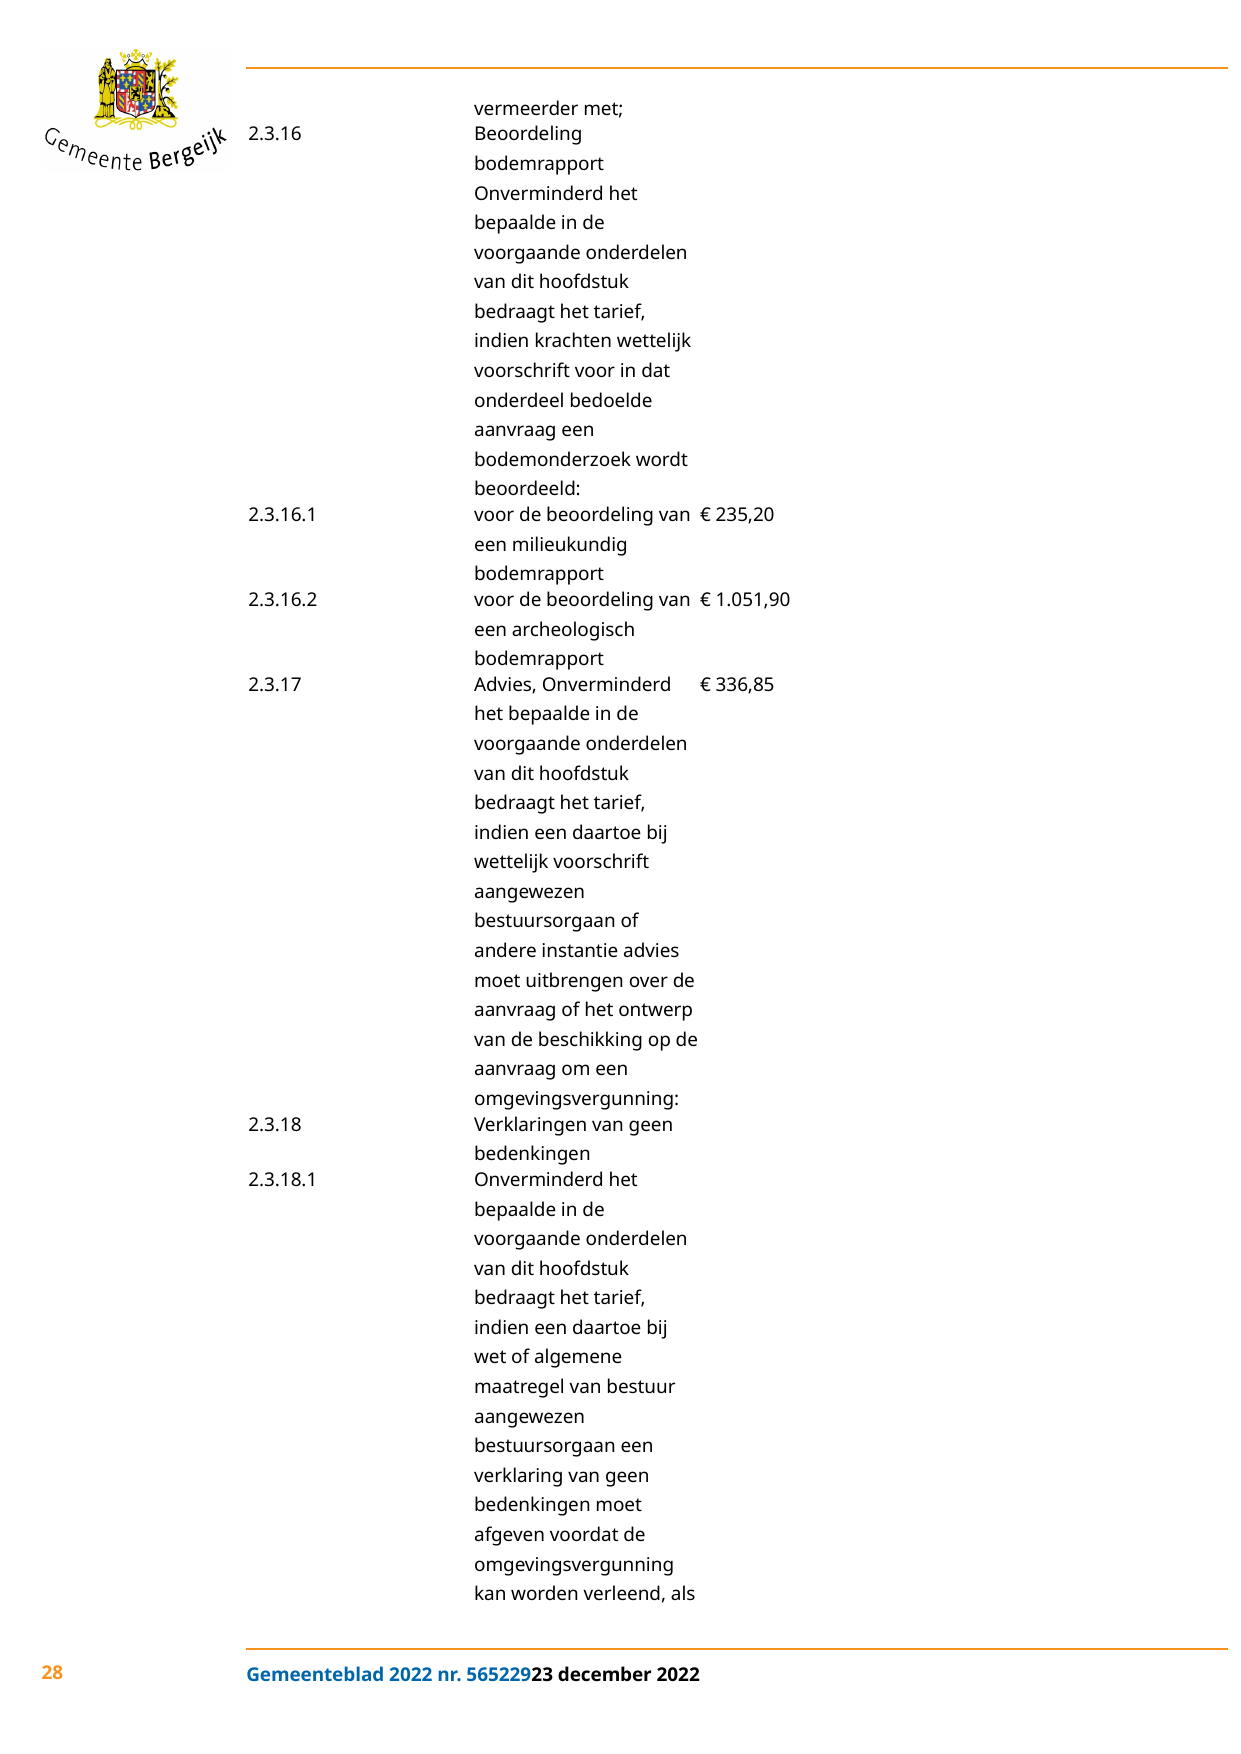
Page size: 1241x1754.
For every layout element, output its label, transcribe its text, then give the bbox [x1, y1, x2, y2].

table_cell [926, 586, 1152, 671]
table_cell 2.3.16 [248, 121, 474, 501]
table_cell [926, 121, 1152, 501]
table_cell Advies, Onverminderd het bepaalde in de voorgaande onderdelen van dit hoofdstuk bedraagt het tarief, indien een daartoe bij wettelijk voorschrift aangewezen bestuursorgaan of andere instantie advies moet uitbrengen over de aanvraag of het ontwerp van de beschikking op de aanvraag om een omgevingsvergunning: [474, 671, 700, 1111]
table_cell 2.3.18.1 [248, 1166, 474, 1606]
table_cell [926, 671, 1152, 1111]
table_cell [926, 1111, 1152, 1166]
table_cell 2.3.16.2 [248, 586, 474, 671]
table_cell [926, 1166, 1152, 1606]
table_cell Beoordeling bodemrapport Onverminderd het bepaalde in de voorgaande onderdelen van dit hoofdstuk bedraagt het tarief, indien krachten wettelijk voorschrift voor in dat onderdeel bedoelde aanvraag een bodemonderzoek wordt beoordeeld: [474, 121, 700, 501]
table_cell € 235,20 [700, 501, 926, 586]
table_cell 2.3.17 [248, 671, 474, 1111]
table_cell Onverminderd het bepaalde in de voorgaande onderdelen van dit hoofdstuk bedraagt het tarief, indien een daartoe bij wet of algemene maatregel van bestuur aangewezen bestuursorgaan een verklaring van geen bedenkingen moet afgeven voordat de omgevingsvergunning kan worden verleend, als [474, 1166, 700, 1606]
table_cell [700, 1111, 926, 1166]
table_cell 2.3.18 [248, 1111, 474, 1166]
table_cell [700, 1166, 926, 1606]
table_cell Verklaringen van geen bedenkingen [474, 1111, 700, 1166]
table_cell [926, 95, 1152, 121]
table_cell [926, 501, 1152, 586]
table_cell 2.3.16.1 [248, 501, 474, 586]
table_cell voor de beoordeling van een archeologisch bodemrapport [474, 586, 700, 671]
table_cell € 1.051,90 [700, 586, 926, 671]
table_cell [248, 95, 474, 121]
table_cell voor de beoordeling van een milieukundig bodemrapport [474, 501, 700, 586]
table_cell [700, 121, 926, 501]
picture [41, 47, 231, 172]
table_cell [700, 95, 926, 121]
table_cell € 336,85 [700, 671, 926, 1111]
table_cell vermeerder met; [474, 95, 700, 121]
